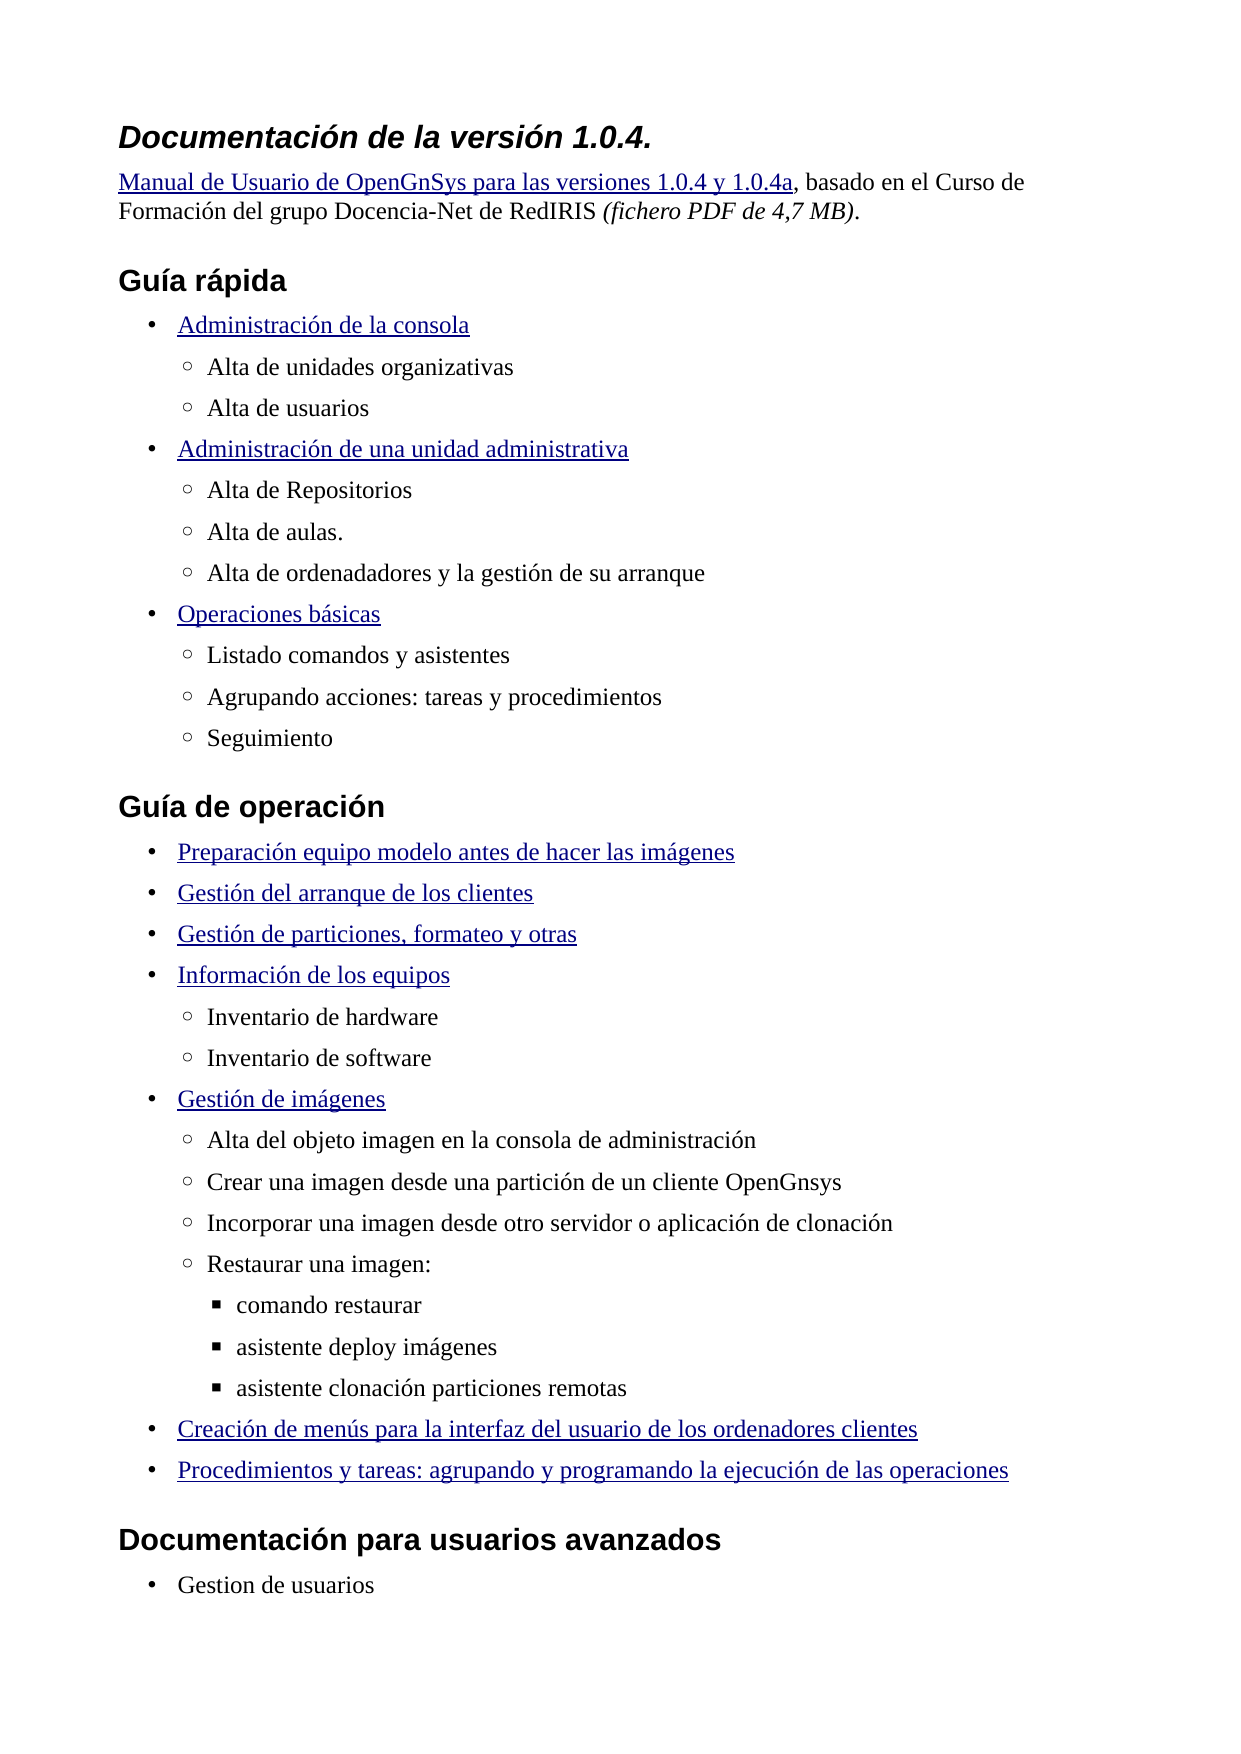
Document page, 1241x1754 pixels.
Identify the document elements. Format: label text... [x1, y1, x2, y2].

list Alta del objeto imagen en la consola de administración [177, 1126, 1122, 1154]
list Inventario de software [177, 1043, 1122, 1072]
subtitle Documentación para usuarios avanzados [118, 1522, 1122, 1557]
list Inventario de hardware [177, 1002, 1122, 1031]
list Crear una imagen desde una partición de un cliente OpenGnsys [177, 1167, 1122, 1196]
text Manual de Usuario de OpenGnSys para las versiones 1.0.4 y 1.0.4a, basado en el Curso de Formación del grupo Docencia-Net de RedIRIS (fichero PDF de 4,7 MB). [118, 167, 1122, 225]
subtitle Guía rápida [118, 262, 1122, 298]
list Alta de Repositorios [177, 475, 1122, 504]
list Alta de unidades organizativas [177, 352, 1122, 380]
list Listado comandos y asistentes [177, 640, 1122, 669]
list Gestion de usuarios [148, 1570, 1122, 1598]
list Procedimientos y tareas: agrupando y programando la ejecución de las operaciones [148, 1456, 1122, 1484]
subtitle Guía de operación [118, 789, 1122, 824]
list asistente clonación particiones remotas [207, 1373, 1122, 1402]
list Alta de usuarios [177, 393, 1122, 422]
list Operaciones básicas [148, 599, 1122, 628]
list Restaurar una imagen: [177, 1249, 1122, 1278]
list Agrupando acciones: tareas y procedimientos [177, 682, 1122, 710]
list Creación de menús para la interfaz del usuario de los ordenadores clientes [148, 1414, 1122, 1443]
list Seguimiento [177, 723, 1122, 752]
list Administración de una unidad administrativa [148, 434, 1122, 463]
list Administración de la consola [148, 310, 1122, 339]
list Alta de aulas. [177, 517, 1122, 545]
list Gestión de particiones, formateo y otras [148, 919, 1122, 948]
list Gestión del arranque de los clientes [148, 878, 1122, 907]
list Gestión de imágenes [148, 1084, 1122, 1113]
list Información de los equipos [148, 961, 1122, 989]
list Alta de ordenadadores y la gestión de su arranque [177, 558, 1122, 587]
list comando restaurar [207, 1291, 1122, 1319]
list Incorporar una imagen desde otro servidor o aplicación de clonación [177, 1208, 1122, 1237]
list Preparación equipo modelo antes de hacer las imágenes [148, 837, 1122, 866]
subtitle Documentación de la versión 1.0.4. [118, 118, 1122, 155]
list asistente deploy imágenes [207, 1332, 1122, 1361]
